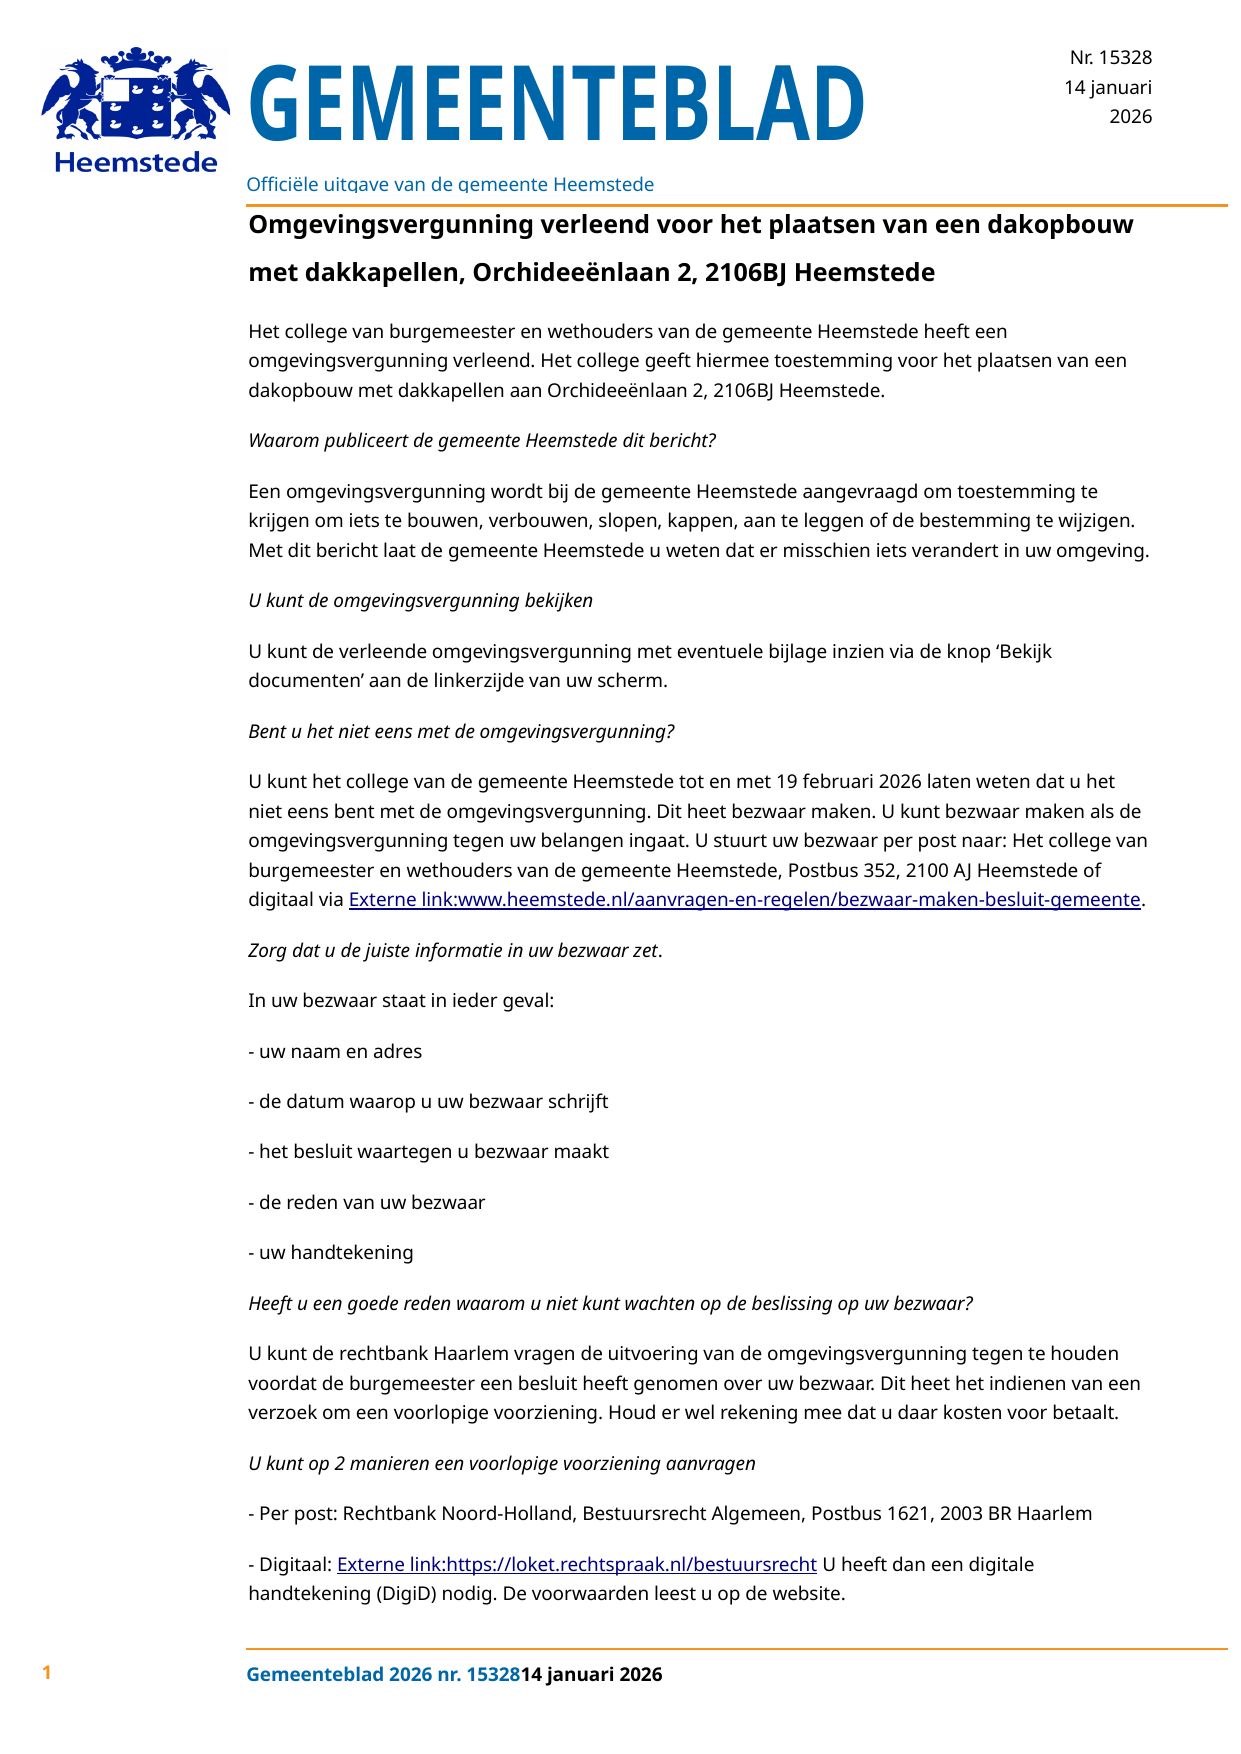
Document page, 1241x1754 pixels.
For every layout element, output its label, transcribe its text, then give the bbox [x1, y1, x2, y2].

text Een omgevingsvergunning wordt bij de gemeente Heemstede aangevraagd om toestemming te krijgen om iets te bouwen, verbouwen, slopen, kappen, aan te leggen of de bestemming te wijzigen. Met dit bericht laat de gemeente Heemstede u weten dat er misschien iets verandert in uw omgeving. [248, 478, 1152, 563]
text U kunt het college van de gemeente Heemstede tot en met 19 februari 2026 laten weten dat u het niet eens bent met de omgevingsvergunning. Dit heet bezwaar maken. U kunt bezwaar maken als de omgevingsvergunning tegen uw belangen ingaat. U stuurt uw bezwaar per post naar: Het college van burgemeester en wethouders van de gemeente Heemstede, Postbus 352, 2100 AJ Heemstede of digitaal via Externe link:www.heemstede.nl/aanvragen-en-regelen/bezwaar-maken-besluit-gemeente. [248, 768, 1152, 912]
text - Digitaal: Externe link:https://loket.rechtspraak.nl/bestuursrecht U heeft dan een digitale handtekening (DigiD) nodig. De voorwaarden leest u op de website. [248, 1551, 1152, 1606]
text - de datum waarop u uw bezwaar schrijft [248, 1088, 1152, 1114]
text - uw naam en adres [248, 1038, 1152, 1064]
text - de reden van uw bezwaar [248, 1189, 1152, 1215]
text Het college van burgemeester en wethouders van de gemeente Heemstede heeft een omgevingsvergunning verleend. Het college geeft hiermee toestemming voor het plaatsen van een dakopbouw met dakkapellen aan Orchideeënlaan 2, 2106BJ Heemstede. [248, 318, 1152, 403]
text Zorg dat u de juiste informatie in uw bezwaar zet. [248, 937, 1152, 963]
text Waarom publiceert de gemeente Heemstede dit bericht? [248, 427, 1152, 453]
text U kunt op 2 manieren een voorlopige voorziening aanvragen [248, 1450, 1152, 1476]
text U kunt de omgevingsvergunning bekijken [248, 587, 1152, 613]
text Bent u het niet eens met de omgevingsvergunning? [248, 718, 1152, 744]
text - uw handtekening [248, 1239, 1152, 1265]
text - Per post: Rechtbank Noord-Holland, Bestuursrecht Algemeen, Postbus 1621, 2003 BR Haarlem [248, 1500, 1152, 1526]
text U kunt de rechtbank Haarlem vragen de uitvoering van de omgevingsvergunning tegen te houden voordat de burgemeester een besluit heeft genomen over uw bezwaar. Dit heet het indienen van een verzoek om een voorlopige voorziening. Houd er wel rekening mee dat u daar kosten voor betaalt. [248, 1340, 1152, 1425]
text U kunt de verleende omgevingsvergunning met eventuele bijlage inzien via de knop ‘Bekijk documenten’ aan de linkerzijde van uw scherm. [248, 638, 1152, 693]
text In uw bezwaar staat in ieder geval: [248, 987, 1152, 1013]
text - het besluit waartegen u bezwaar maakt [248, 1139, 1152, 1164]
picture [41, 47, 231, 172]
text Heeft u een goede reden waarom u niet kunt wachten op de beslissing op uw bezwaar? [248, 1290, 1152, 1316]
text Omgevingsvergunning verleend voor het plaatsen van een dakopbouw met dakkapellen, Orchideeënlaan 2, 2106BJ Heemstede [248, 207, 1152, 288]
